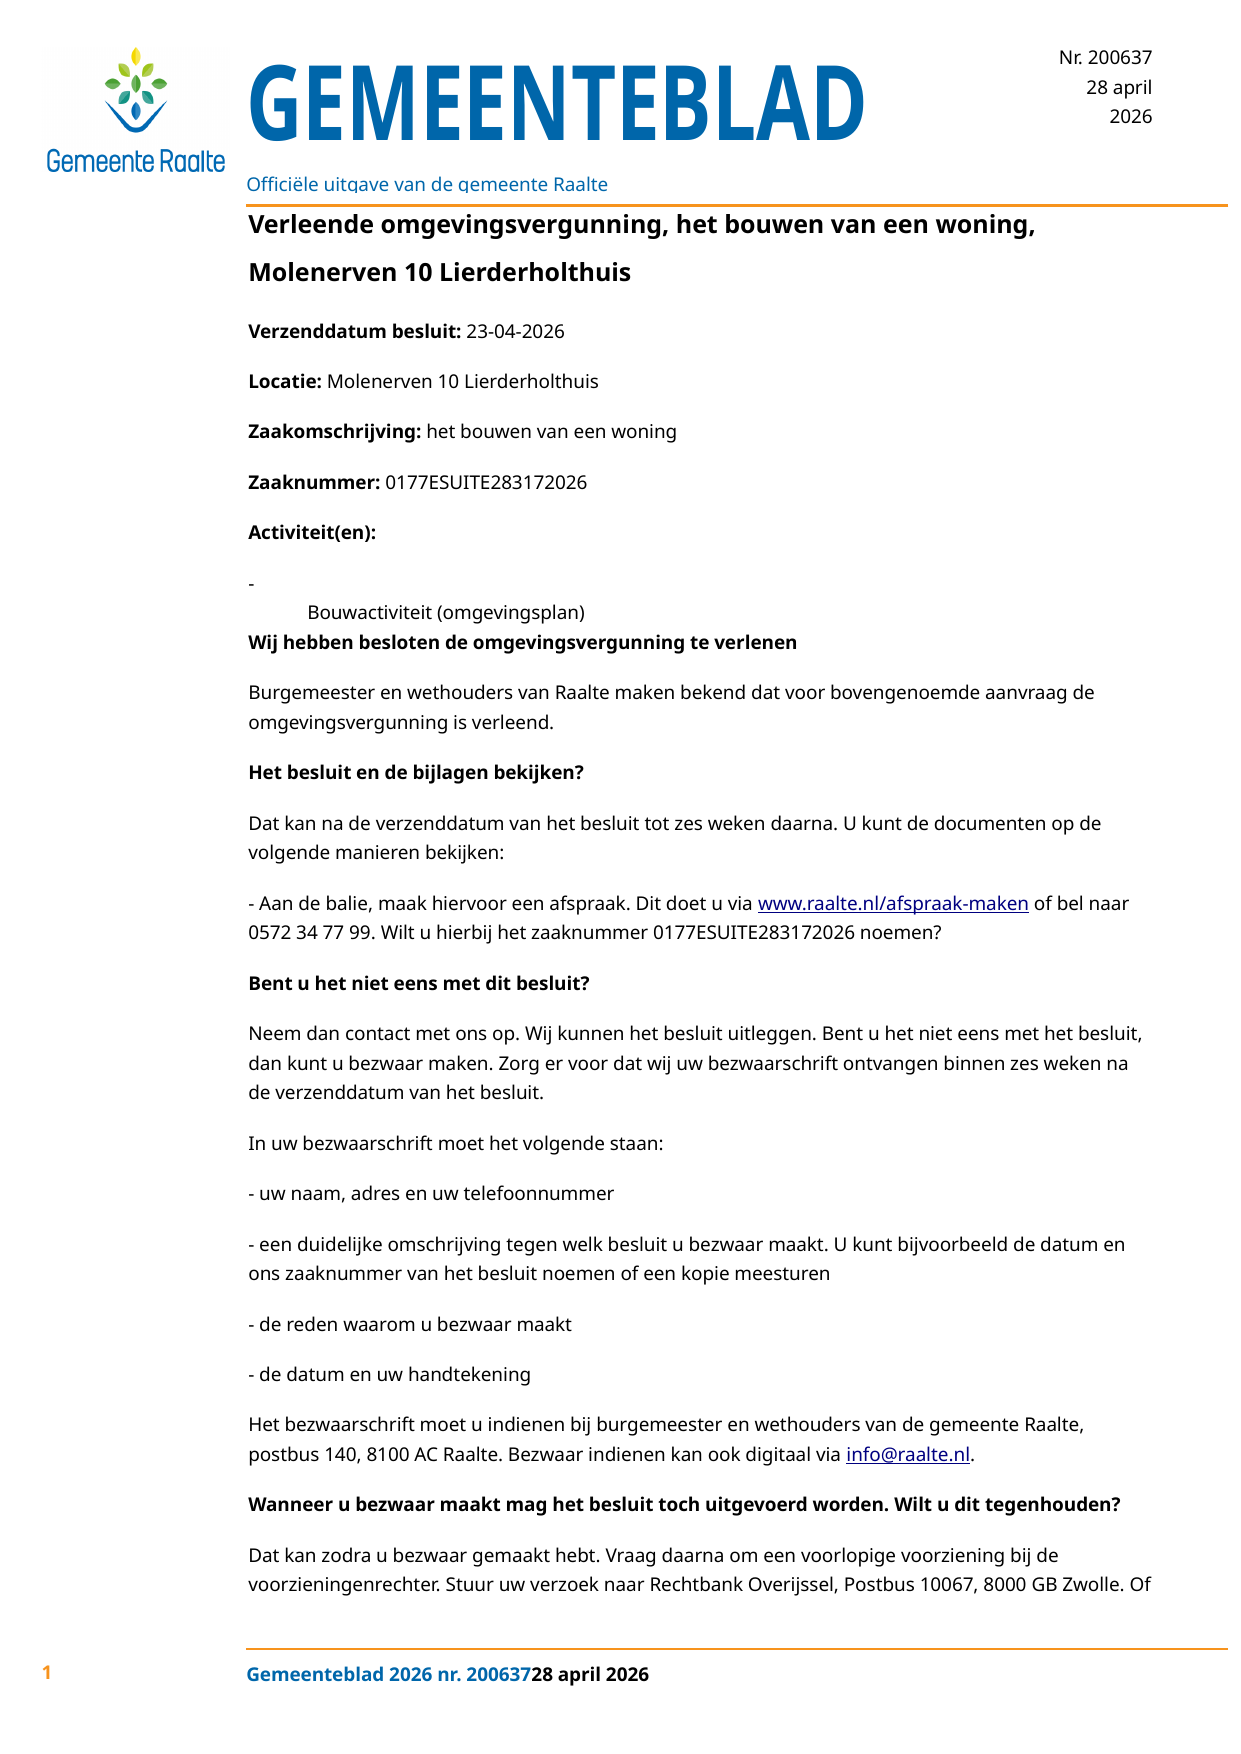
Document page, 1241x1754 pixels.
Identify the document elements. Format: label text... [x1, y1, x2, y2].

text - de datum en uw handtekening [248, 1361, 1152, 1387]
text Het besluit en de bijlagen bekijken? [248, 759, 1152, 785]
picture [41, 47, 231, 172]
text Verzenddatum besluit: 23-04-2026 [248, 318, 1152, 344]
text In uw bezwaarschrift moet het volgende staan: [248, 1130, 1152, 1156]
text Neem dan contact met ons op. Wij kunnen het besluit uitleggen. Bent u het niet eens met het besluit, dan kunt u bezwaar maken. Zorg er voor dat wij uw bezwaarschrift ontvangen binnen zes weken na de verzenddatum van het besluit. [248, 1020, 1152, 1105]
text Dat kan zodra u bezwaar gemaakt hebt. Vraag daarna om een voorlopige voorziening bij de voorzieningenrechter. Stuur uw verzoek naar Rechtbank Overijssel, Postbus 10067, 8000 GB Zwolle. Of [248, 1542, 1152, 1597]
text Activiteit(en): [248, 519, 1152, 545]
text Burgemeester en wethouders van Raalte maken bekend dat voor bovengenoemde aanvraag de omgevingsvergunning is verleend. [248, 679, 1152, 735]
text Wij hebben besloten de omgevingsvergunning te verlenen [248, 629, 1152, 655]
text - Aan de balie, maak hiervoor een afspraak. Dit doet u via www.raalte.nl/afspraak-maken of bel naar 0572 34 77 99. Wilt u hierbij het zaaknummer 0177ESUITE283172026 noemen? [248, 890, 1152, 945]
text Bent u het niet eens met dit besluit? [248, 970, 1152, 996]
text - uw naam, adres en uw telefoonnummer [248, 1180, 1152, 1206]
text Dat kan na de verzenddatum van het besluit tot zes weken daarna. U kunt de documenten op de volgende manieren bekijken: [248, 810, 1152, 865]
text Wanneer u bezwaar maakt mag het besluit toch uitgevoerd worden. Wilt u dit tegenhouden? [248, 1492, 1152, 1517]
text Zaaknummer: 0177ESUITE283172026 [248, 469, 1152, 495]
text - een duidelijke omschrijving tegen welk besluit u bezwaar maakt. U kunt bijvoorbeeld de datum en ons zaaknummer van het besluit noemen of een kopie meesturen [248, 1231, 1152, 1286]
text Zaakomschrijving: het bouwen van een woning [248, 419, 1152, 444]
text - de reden waarom u bezwaar maakt [248, 1311, 1152, 1337]
text Verleende omgevingsvergunning, het bouwen van een woning, Molenerven 10 Lierderholthuis [248, 207, 1152, 288]
text Locatie: Molenerven 10 Lierderholthuis [248, 368, 1152, 394]
text Het bezwaarschrift moet u indienen bij burgemeester en wethouders van de gemeente Raalte, postbus 140, 8100 AC Raalte. Bezwaar indienen kan ook digitaal via info@raalte.nl. [248, 1412, 1152, 1467]
list Bouwactiviteit (omgevingsplan) [248, 599, 1152, 625]
